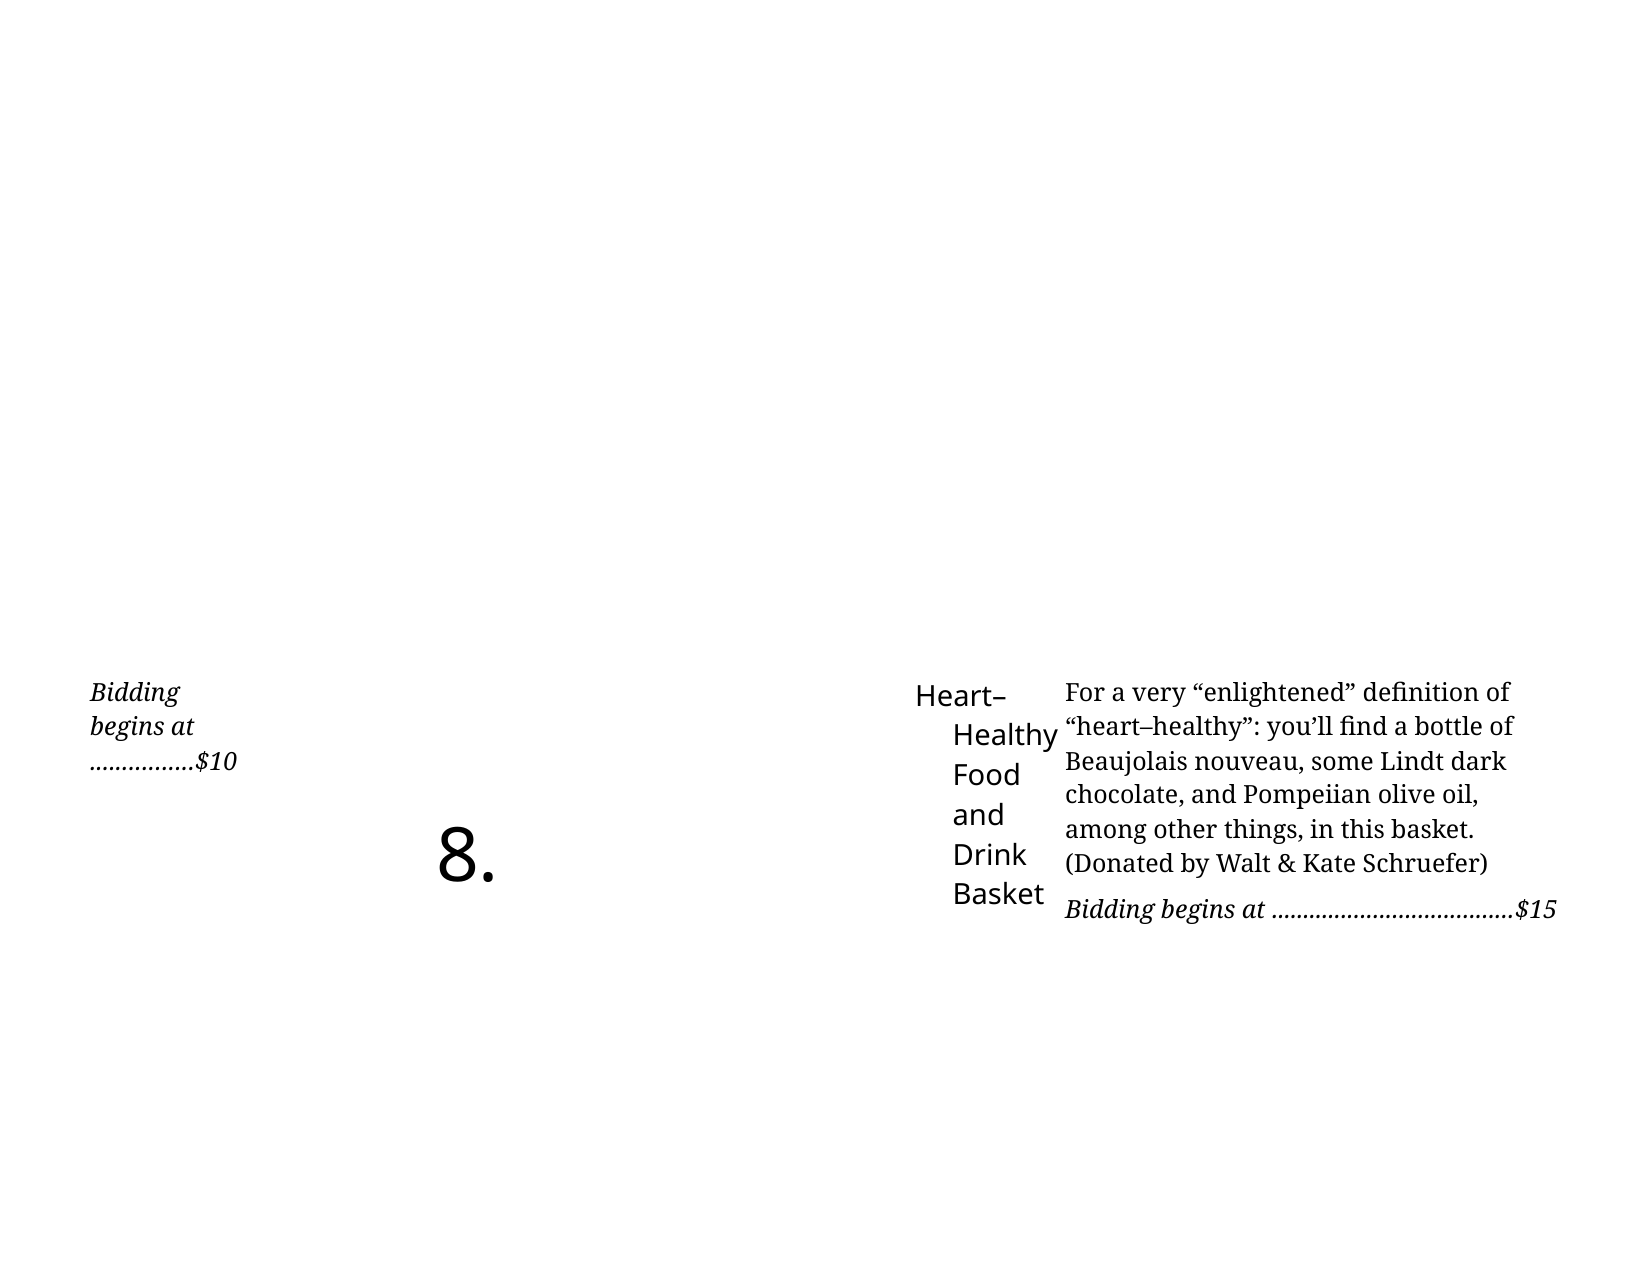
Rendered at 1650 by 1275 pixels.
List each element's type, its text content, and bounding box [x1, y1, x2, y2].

text Bidding begins at $10 [90, 675, 240, 777]
text Heart–Healthy Food and Drink Basket [915, 675, 1065, 913]
text For a very “enlightened” definition of “heart–healthy”: you’ll find a bottle of Beaujolais nouveau, some Lindt dark chocolate, and Pompeiian olive oil, among other things, in this basket. (Donated by Walt & Kate Schruefer) [1065, 675, 1559, 879]
text Bidding begins at $15 [1065, 891, 1560, 925]
